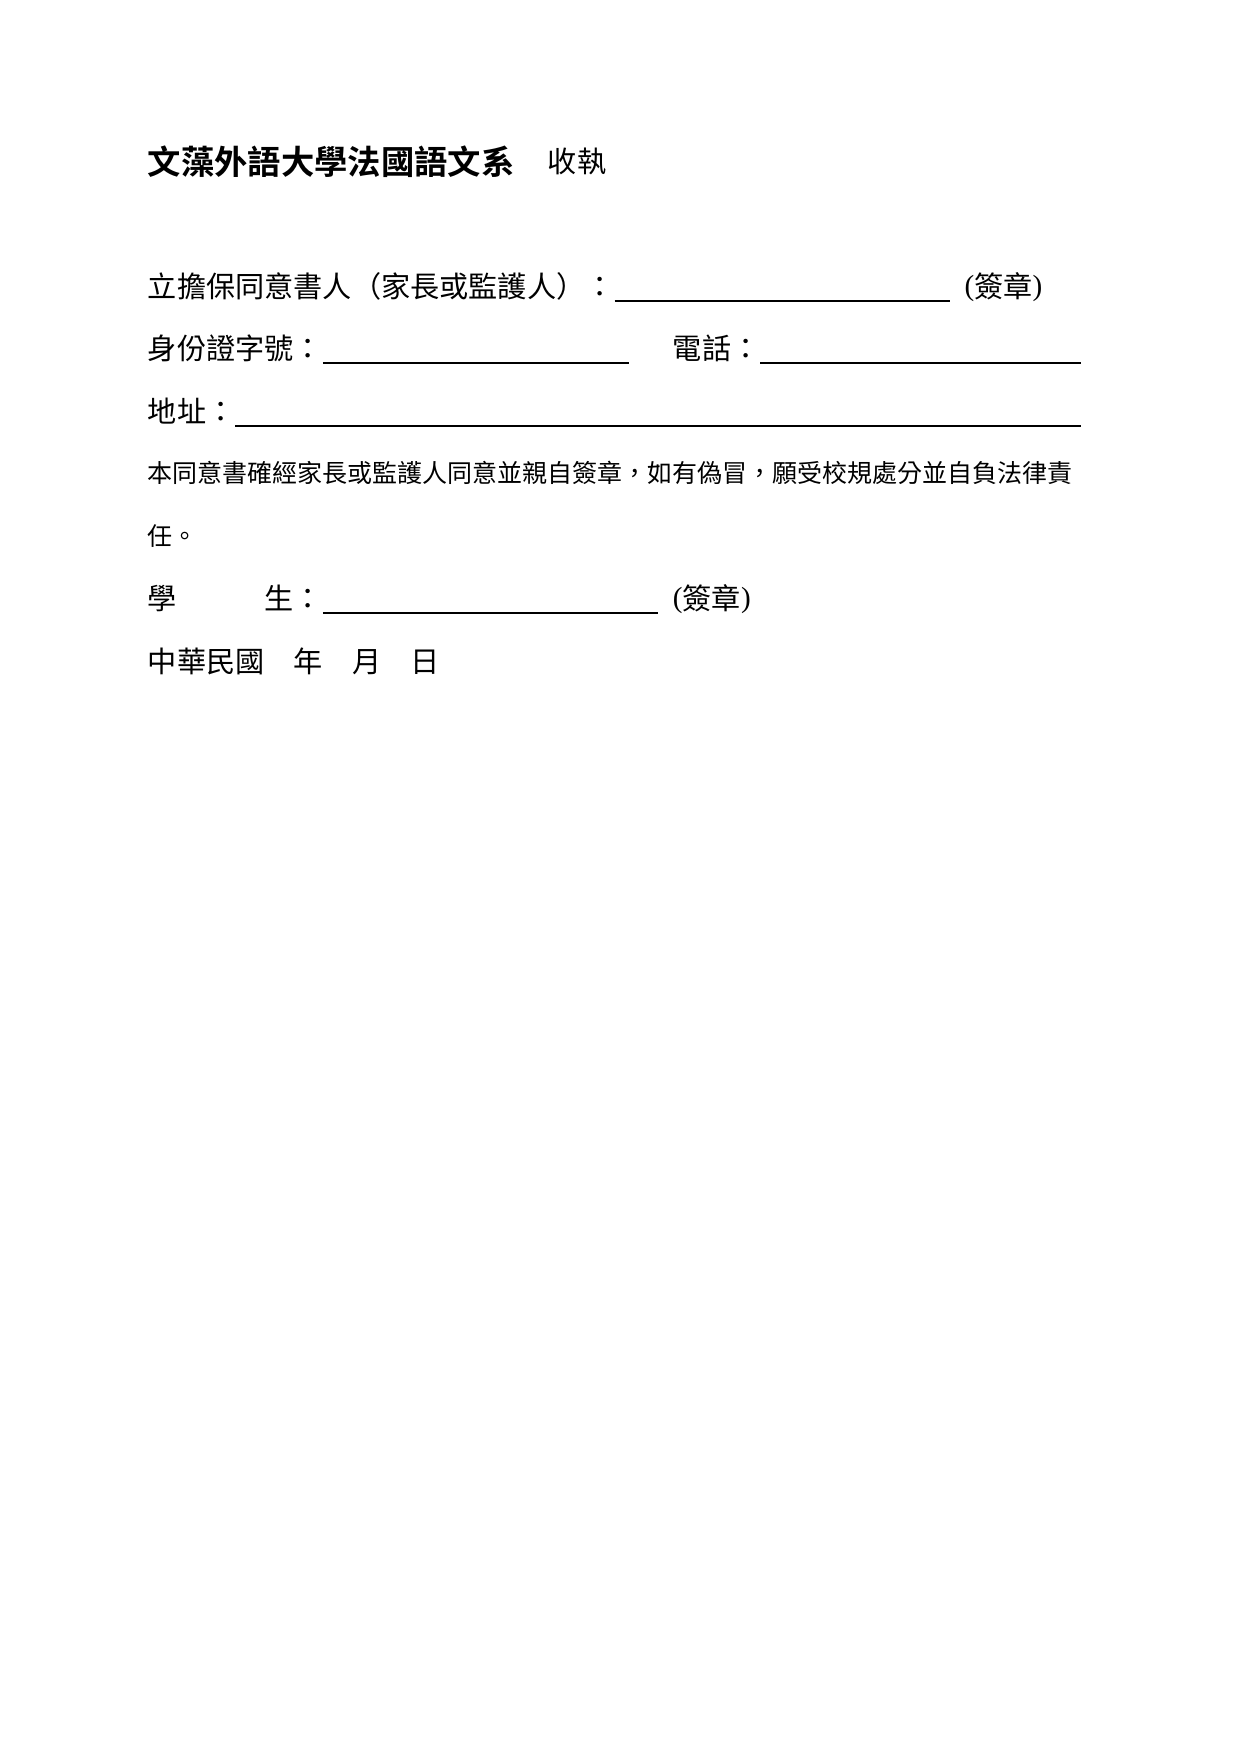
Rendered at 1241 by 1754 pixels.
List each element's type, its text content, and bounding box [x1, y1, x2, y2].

text 身份證字號： 電話： [148, 305, 1092, 368]
text 地址： [148, 368, 1092, 430]
text 中華民國 年 月 日 [148, 618, 1092, 680]
text 本同意書確經家長或監護人同意並親自簽章，如有偽冒，願受校規處分並自負法律責任。 [148, 430, 1092, 555]
text 立擔保同意書人（家長或監護人）： (簽章) [148, 243, 1092, 305]
text 學 生： (簽章) [148, 555, 1092, 618]
text 文藻外語大學法國語文系 收執 [148, 118, 1092, 180]
